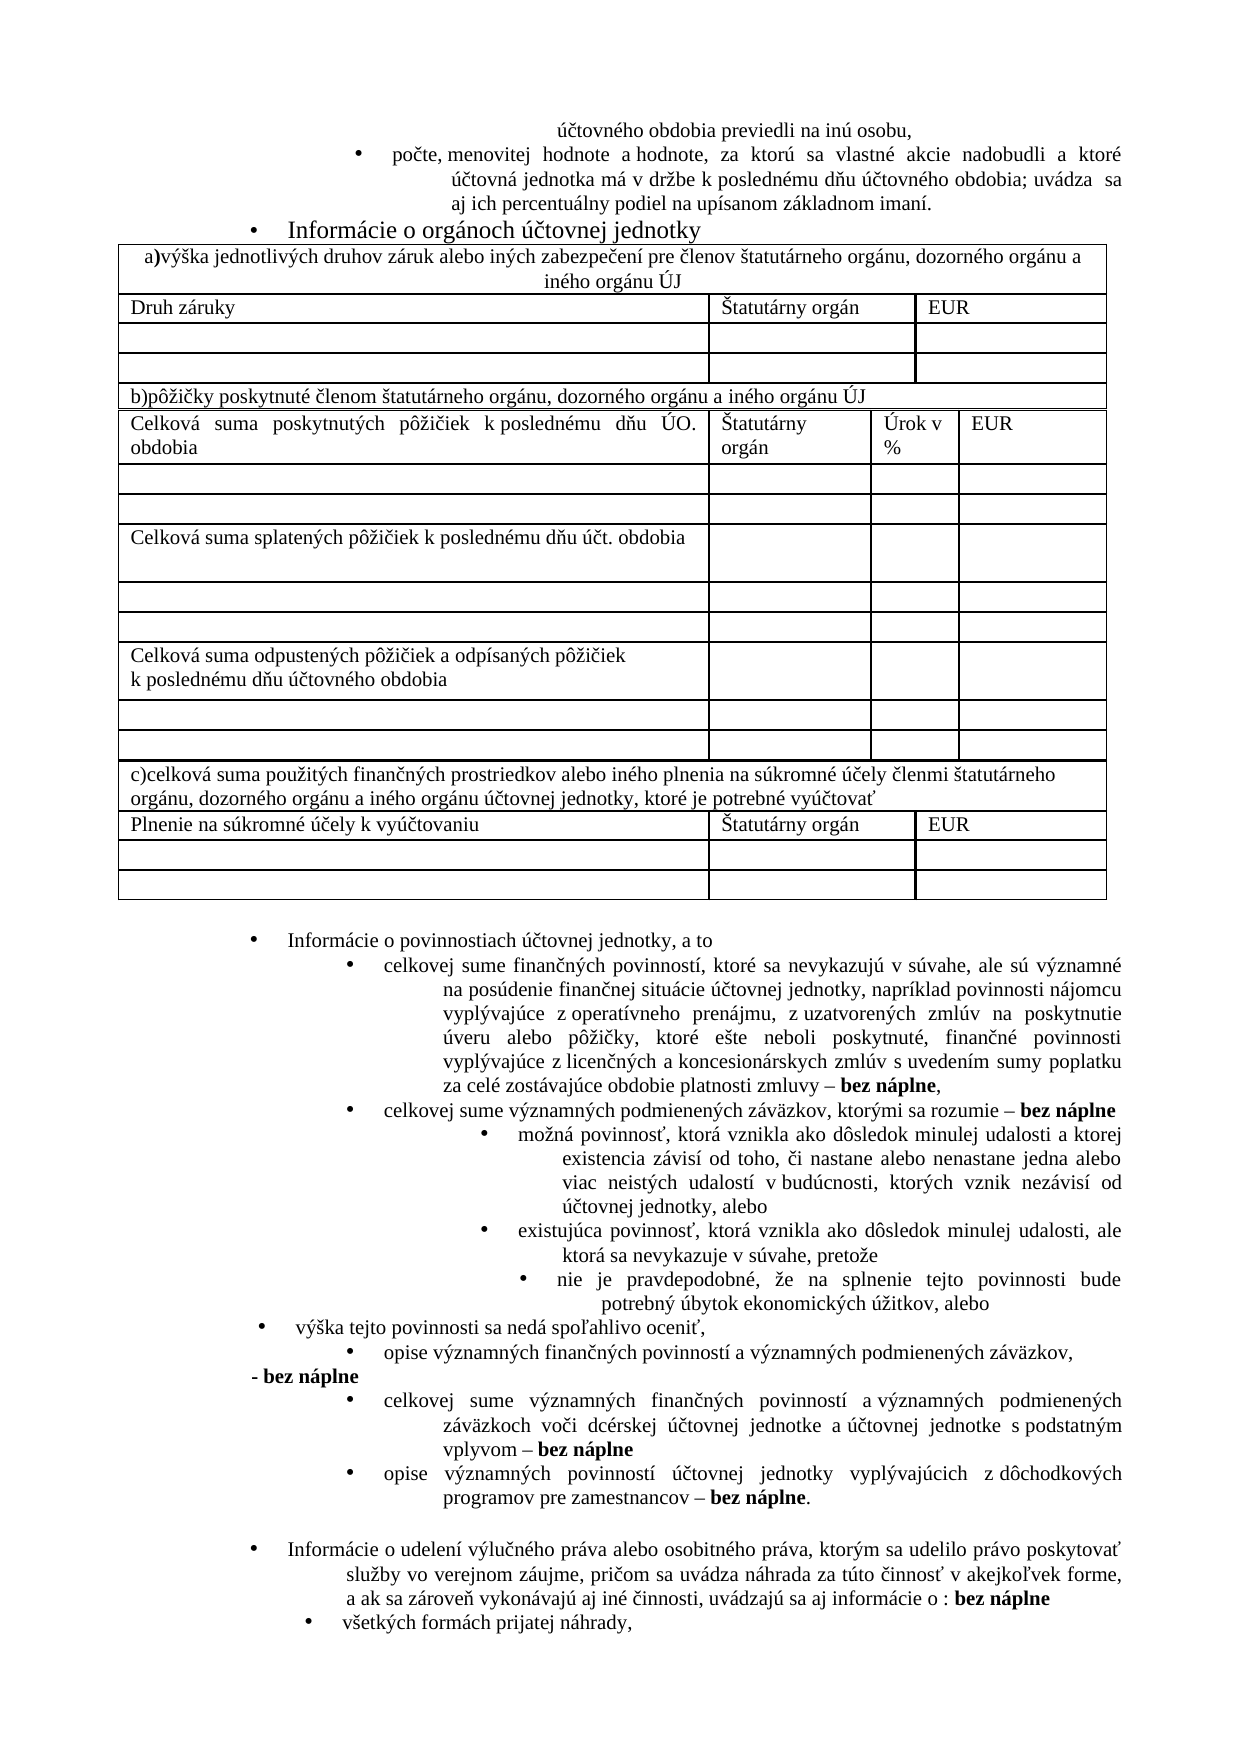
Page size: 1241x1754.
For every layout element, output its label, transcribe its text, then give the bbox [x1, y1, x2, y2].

list Informácie o povinnostiach účtovnej jednotky, a to [250, 928, 1122, 953]
table_cell [119, 871, 708, 899]
table_cell [917, 354, 1106, 382]
table_cell [960, 731, 1106, 759]
table_cell [872, 495, 958, 523]
table_cell [710, 465, 870, 493]
table_cell [710, 583, 870, 611]
table_cell [872, 731, 958, 759]
table_cell b)pôžičky poskytnuté členom štatutárneho orgánu, dozorného orgánu a iného orgánu ÚJ [119, 384, 1106, 408]
list opise významných finančných povinností a významných podmienených záväzkov, [346, 1340, 1122, 1364]
table_cell [710, 643, 870, 699]
table_cell [710, 701, 870, 729]
table_cell [119, 731, 708, 759]
table_cell [710, 324, 914, 352]
table_cell [872, 643, 958, 699]
table_cell [960, 701, 1106, 729]
list počte, menovitej hodnote a hodnote, za ktorú sa vlastné akcie nadobudli a ktoré účtovná jednotka má v držbe k poslednému dňu účtovného obdobia; uvádza sa aj ich percentuálny podiel na upísanom základnom imaní. [354, 142, 1122, 215]
table_cell [960, 465, 1106, 493]
list celkovej sume významných finančných povinností a významných podmienených záväzkoch voči dcérskej účtovnej jednotke a účtovnej jednotke s podstatným vplyvom – bez náplne [346, 1388, 1122, 1461]
list Informácie o udelení výlučného práva alebo osobitného práva, ktorým sa udelilo právo poskytovať služby vo verejnom záujme, pričom sa uvádza náhrada za túto činnosť v akejkoľvek forme, a ak sa zároveň vykonávajú aj iné činnosti, uvádzajú sa aj informácie o : bez náplne [250, 1537, 1122, 1609]
table_cell [960, 525, 1106, 581]
list možná povinnosť, ktorá vznikla ako dôsledok minulej udalosti a ktorej existencia závisí od toho, či nastane alebo nenastane jedna alebo viac neistých udalostí v budúcnosti, ktorých vznik nezávisí od účtovnej jednotky, alebo [480, 1122, 1122, 1218]
table_cell EUR [917, 812, 1106, 839]
table_cell [872, 701, 958, 729]
list celkovej sume finančných povinností, ktoré sa nevykazujú v súvahe, ale sú významné na posúdenie finančnej situácie účtovnej jednotky, napríklad povinnosti nájomcu vyplývajúce z operatívneho prenájmu, z uzatvorených zmlúv na poskytnutie úveru alebo pôžičky, ktoré ešte neboli poskytnuté, finančné povinnosti vyplývajúce z licenčných a koncesionárskych zmlúv s uvedením sumy poplatku za celé zostávajúce obdobie platnosti zmluvy – bez náplne, [346, 953, 1122, 1097]
table_cell [872, 613, 958, 641]
list výška tejto povinnosti sa nedá spoľahlivo oceniť, [258, 1315, 1122, 1340]
table_cell [710, 495, 870, 523]
table_cell Druh záruky [119, 295, 708, 322]
table_cell [960, 643, 1106, 699]
table_cell [710, 525, 870, 581]
table_cell [119, 613, 708, 641]
table_cell [710, 841, 914, 869]
table_cell Celková suma splatených pôžičiek k poslednému dňu účt. obdobia [119, 525, 708, 581]
list existujúca povinnosť, ktorá vznikla ako dôsledok minulej udalosti, ale ktorá sa nevykazuje v súvahe, pretože [480, 1218, 1122, 1267]
list všetkých formách prijatej náhrady, [304, 1609, 1122, 1634]
table_cell [119, 465, 708, 493]
table_cell [119, 583, 708, 611]
table_cell [960, 583, 1106, 611]
table_cell [917, 871, 1106, 899]
list opise významných povinností účtovnej jednotky vyplývajúcich z dôchodkových programov pre zamestnancov – bez náplne. [346, 1461, 1122, 1509]
table_cell [119, 354, 708, 382]
table_cell [119, 324, 708, 352]
table_cell [917, 841, 1106, 869]
table_cell [710, 731, 870, 759]
list účtovného obdobia previedli na inú osobu, [475, 118, 1122, 142]
table_cell Celková suma odpustených pôžičiek a odpísaných pôžičiek k poslednému dňu účtovného obdobia [119, 643, 708, 699]
table_cell Štatutárny orgán [710, 295, 914, 322]
table_cell [872, 465, 958, 493]
table_cell [119, 495, 708, 523]
table_cell [710, 354, 914, 382]
list Informácie o orgánoch účtovnej jednotky [250, 215, 1122, 243]
list celkovej sume významných podmienených záväzkov, ktorými sa rozumie – bez náplne [346, 1097, 1122, 1122]
table_cell [960, 495, 1106, 523]
table_cell [119, 701, 708, 729]
table_cell c)celková suma použitých finančných prostriedkov alebo iného plnenia na súkromné účely členmi štatutárneho orgánu, dozorného orgánu a iného orgánu účtovnej jednotky, ktoré je potrebné vyúčtovať [119, 762, 1106, 810]
table_cell [872, 525, 958, 581]
table_cell Štatutárny orgán [710, 812, 914, 839]
table_cell Štatutárny orgán [710, 411, 870, 463]
table_cell Úrok v % [872, 411, 958, 463]
list nie je pravdepodobné, že na splnenie tejto povinnosti bude potrebný úbytok ekonomických úžitkov, alebo [519, 1267, 1122, 1315]
table_cell [960, 613, 1106, 641]
table_cell [710, 613, 870, 641]
table_header a)výška jednotlivých druhov záruk alebo iných zabezpečení pre členov štatutárneho orgánu, dozorného orgánu a iného orgánu ÚJ [119, 245, 1106, 293]
text - bez náplne [251, 1364, 1122, 1388]
table_cell [710, 871, 914, 899]
table_cell EUR [960, 411, 1106, 463]
table_cell Plnenie na súkromné účely k vyúčtovaniu [119, 812, 708, 839]
table_cell [872, 583, 958, 611]
table_cell [119, 841, 708, 869]
table_cell Celková suma poskytnutých pôžičiek k poslednému dňu ÚO. obdobia [119, 411, 708, 463]
table_cell EUR [917, 295, 1106, 322]
table_cell [917, 324, 1106, 352]
